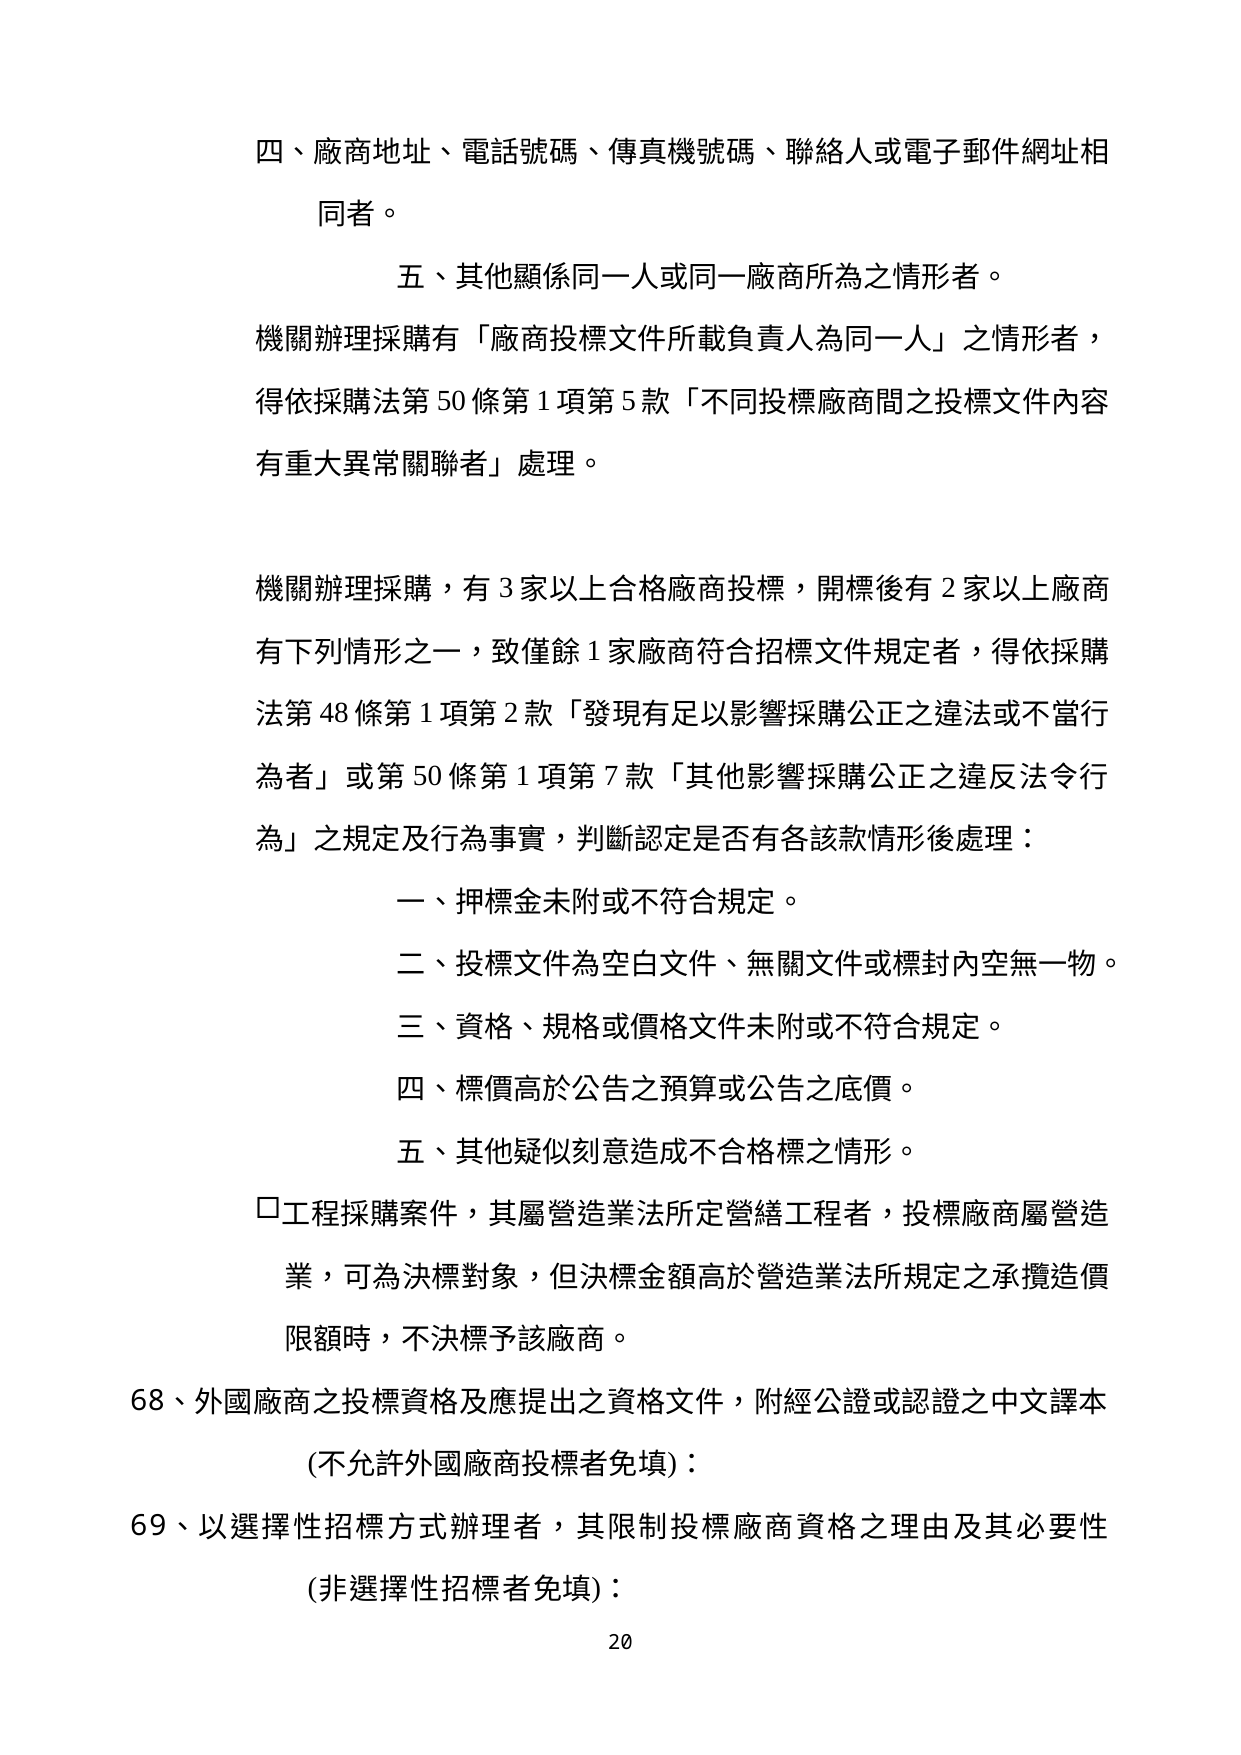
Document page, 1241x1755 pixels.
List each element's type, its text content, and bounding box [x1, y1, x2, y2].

text 四、標價高於公告之預算或公告之底價。 [397, 1045, 1110, 1108]
text 四、廠商地址、電話號碼、傳真機號碼、聯絡人或電子郵件網址相同者。 [255, 108, 1110, 233]
list 外國廠商之投標資格及應提出之資格文件，附經公證或認證之中文譯本(不允許外國廠商投標者免填)： [130, 1358, 1110, 1483]
text 一、押標金未附或不符合規定。 [397, 858, 1110, 920]
text 機關辦理採購，有3家以上合格廠商投標，開標後有2家以上廠商有下列情形之一，致僅餘1家廠商符合招標文件規定者，得依採購法第48條第1項第2款「發現有足以影響採購公正之違法或不當行為者」或第50條第1項第7款「其他影響採購公正之違反法令行為」之規定及行為事實，判斷認定是否有各該款情形後處理： [255, 545, 1110, 858]
text 工程採購案件，其屬營造業法所定營繕工程者，投標廠商屬營造業，可為決標對象，但決標金額高於營造業法所規定之承攬造價限額時，不決標予該廠商。 [255, 1170, 1110, 1358]
text 五、其他顯係同一人或同一廠商所為之情形者。 [397, 233, 1110, 295]
text 機關辦理採購有「廠商投標文件所載負責人為同一人」之情形者，得依採購法第50條第1項第5款「不同投標廠商間之投標文件內容有重大異常關聯者」處理。 [255, 295, 1110, 483]
text 二、投標文件為空白文件、無關文件或標封內空無一物。 [397, 920, 1110, 983]
text 五、其他疑似刻意造成不合格標之情形。 [397, 1108, 1110, 1170]
list 以選擇性招標方式辦理者，其限制投標廠商資格之理由及其必要性(非選擇性招標者免填)： [130, 1483, 1110, 1608]
text 三、資格、規格或價格文件未附或不符合規定。 [397, 983, 1110, 1045]
